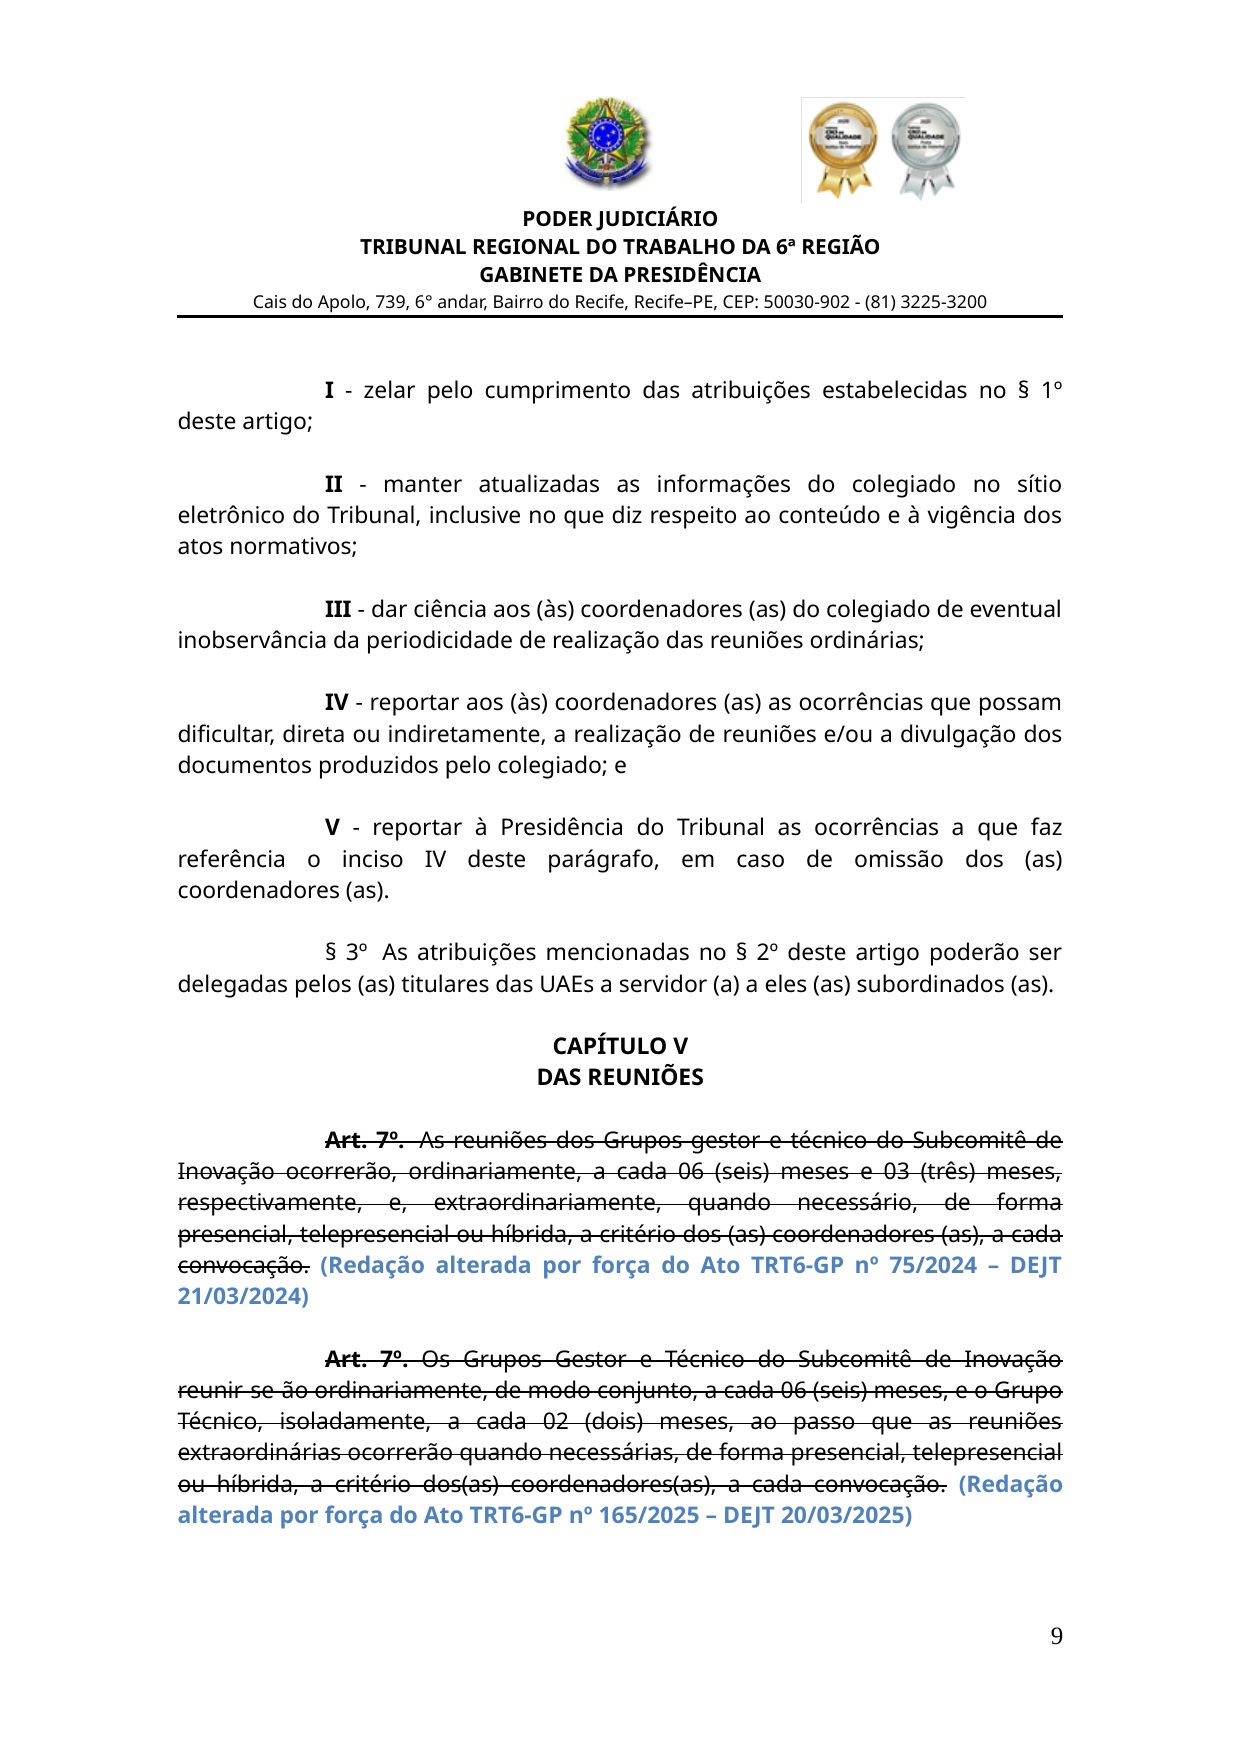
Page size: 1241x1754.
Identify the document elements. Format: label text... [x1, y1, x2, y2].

text Art. 7º. As reuniões dos Grupos gestor e técnico do Subcomitê de Inovação ocorrerão, ordinariamente, a cada 06 (seis) meses e 03 (três) meses, respectivamente, e, extraordinariamente, quando necessário, de forma presencial, telepresencial ou híbrida, a critério dos (as) coordenadores (as), a cada convocação. (Redação alterada por força do Ato TRT6-GP nº 75/2024 – DEJT 21/03/2024) [177, 1236, 1063, 1311]
text II - manter atualizadas as informações do colegiado no sítio eletrônico do Tribunal, inclusive no que diz respeito ao conteúdo e à vigência dos atos normativos; [177, 468, 1063, 561]
text DAS REUNIÕES [177, 1061, 1063, 1093]
text V - reportar à Presidência do Tribunal as ocorrências a que faz referência o inciso IV deste parágrafo, em caso de omissão dos (as) coordenadores (as). [177, 811, 1063, 905]
text Art. 7º. As reuniões dos Grupos gestor e técnico do Subcomitê de Inovação ocorrerão, ordinariamente, a cada 06 (seis) meses e 03 (três) meses, respectivamente, e, extraordinariamente, quando necessário, de forma presencial, telepresencial ou híbrida, a critério dos (as) coordenadores (as), a cada convocação. (Redação alterada por força do Ato TRT6-GP nº 75/2024 – DEJT 21/03/2024) [177, 1205, 1063, 1235]
text Art. 7º. Os Grupos Gestor e Técnico do Subcomitê de Inovação reunir-se-ão ordinariamente, de modo conjunto, a cada 06 (seis) meses, e o Grupo Técnico, isoladamente, a cada 02 (dois) meses, ao passo que as reuniões extraordinárias ocorrerão quando necessárias, de forma presencial, telepresencial ou híbrida, a critério dos(as) coordenadores(as), a cada convocação. (Redação alterada por força do Ato TRT6-GP nº 165/2025 – DEJT 20/03/2025) [177, 1455, 1063, 1530]
text § 3º As atribuições mencionadas no § 2º deste artigo poderão ser delegadas pelos (as) titulares das UAEs a servidor (a) a eles (as) subordinados (as). [177, 936, 1063, 999]
text Art. 7º. As reuniões dos Grupos gestor e técnico do Subcomitê de Inovação ocorrerão, ordinariamente, a cada 06 (seis) meses e 03 (três) meses, respectivamente, e, extraordinariamente, quando necessário, de forma presencial, telepresencial ou híbrida, a critério dos (as) coordenadores (as), a cada convocação. (Redação alterada por força do Ato TRT6-GP nº 75/2024 – DEJT 21/03/2024) [177, 1124, 1063, 1204]
text Art. 7º. Os Grupos Gestor e Técnico do Subcomitê de Inovação reunir-se-ão ordinariamente, de modo conjunto, a cada 06 (seis) meses, e o Grupo Técnico, isoladamente, a cada 02 (dois) meses, ao passo que as reuniões extraordinárias ocorrerão quando necessárias, de forma presencial, telepresencial ou híbrida, a critério dos(as) coordenadores(as), a cada convocação. (Redação alterada por força do Ato TRT6-GP nº 165/2025 – DEJT 20/03/2025) [177, 1343, 1063, 1391]
text Art. 7º. Os Grupos Gestor e Técnico do Subcomitê de Inovação reunir-se-ão ordinariamente, de modo conjunto, a cada 06 (seis) meses, e o Grupo Técnico, isoladamente, a cada 02 (dois) meses, ao passo que as reuniões extraordinárias ocorrerão quando necessárias, de forma presencial, telepresencial ou híbrida, a critério dos(as) coordenadores(as), a cada convocação. (Redação alterada por força do Ato TRT6-GP nº 165/2025 – DEJT 20/03/2025) [177, 1392, 1063, 1423]
text I - zelar pelo cumprimento das atribuições estabelecidas no § 1º deste artigo; [177, 374, 1063, 436]
text Art. 7º. Os Grupos Gestor e Técnico do Subcomitê de Inovação reunir-se-ão ordinariamente, de modo conjunto, a cada 06 (seis) meses, e o Grupo Técnico, isoladamente, a cada 02 (dois) meses, ao passo que as reuniões extraordinárias ocorrerão quando necessárias, de forma presencial, telepresencial ou híbrida, a critério dos(as) coordenadores(as), a cada convocação. (Redação alterada por força do Ato TRT6-GP nº 165/2025 – DEJT 20/03/2025) [177, 1424, 1063, 1454]
text IV - reportar aos (às) coordenadores (as) as ocorrências que possam dificultar, direta ou indiretamente, a realização de reuniões e/ou a divulgação dos documentos produzidos pelo colegiado; e [177, 686, 1063, 780]
text CAPÍTULO V [177, 1030, 1063, 1061]
text III - dar ciência aos (às) coordenadores (as) do colegiado de eventual inobservância da periodicidade de realização das reuniões ordinárias; [177, 593, 1063, 655]
